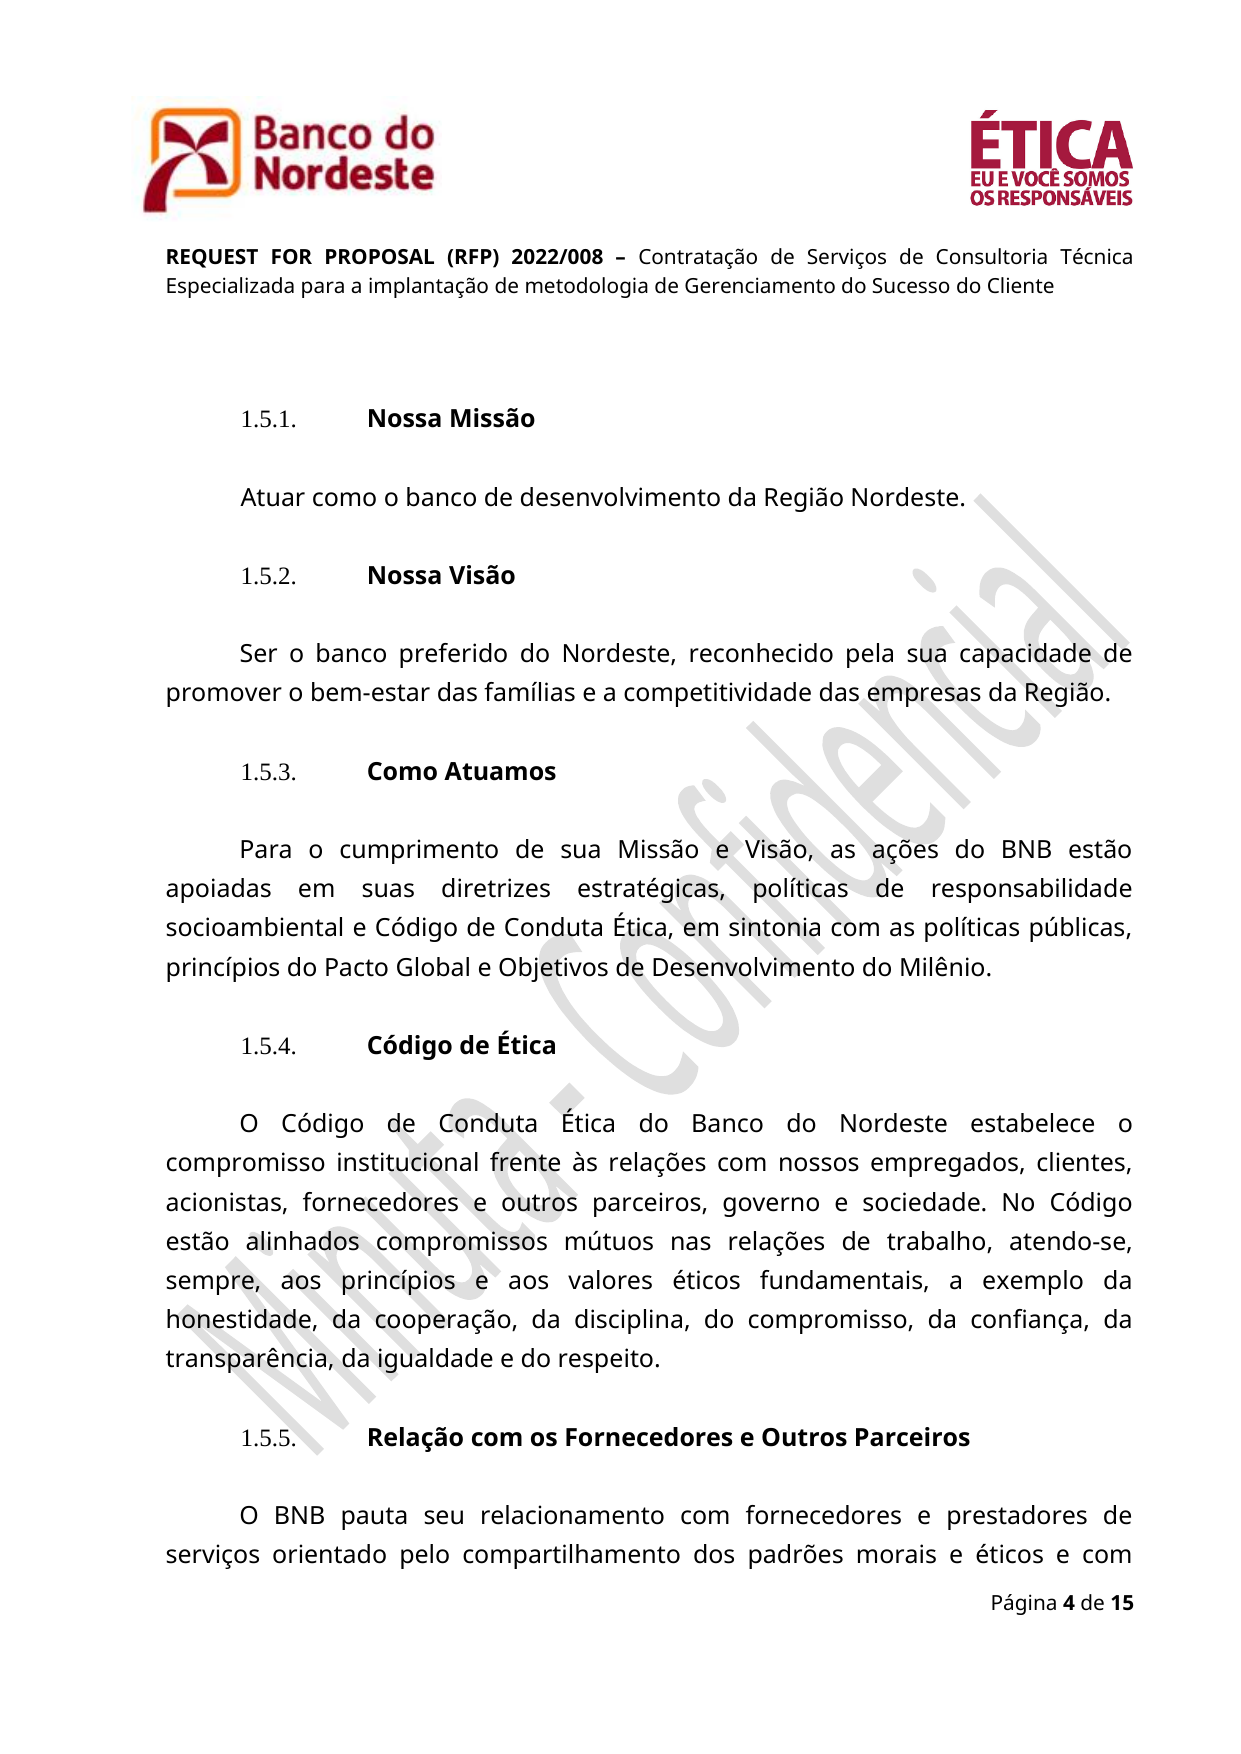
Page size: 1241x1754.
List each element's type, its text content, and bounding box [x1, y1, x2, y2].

list [839, 753, 880, 786]
text Para o cumprimento de sua Missão e Visão, as ações do BNB estão apoiadas em suas diretrizes estratégicas, políticas de responsabilidade socioambiental e Código de Conduta Ética, em sintonia com as políticas públicas, princípios do Pacto Global e Objetivos de Desenvolvimento do Milênio. [165, 832, 1134, 983]
text O BNB pauta seu relacionamento com fornecedores e prestadores de serviços orientado pelo compartilhamento dos padrões morais e éticos e com [165, 1497, 1134, 1571]
list Nossa Visão [240, 557, 1063, 592]
list [886, 753, 940, 787]
text Ser o banco preferido do Nordeste, reconhecido pela sua capacidade de promover o bem-estar das famílias e a competitividade das empresas da Região. [165, 636, 959, 709]
text O Código de Conduta Ética do Banco do Nordeste estabelece o compromisso institucional frente às relações com nossos empregados, clientes, acionistas, fornecedores e outros parceiros, governo e sociedade. No Código estão alinhados compromissos mútuos nas relações de trabalho, atendo-se, sempre, aos princípios e aos valores éticos fundamentais, a exemplo da honestidade, da cooperação, da disciplina, do compromisso, da confiança, da transparência, da igualdade e do respeito. [165, 1106, 1134, 1375]
text Atuar como o banco de desenvolvimento da Região Nordeste. [167, 479, 1134, 513]
text Ser o banco preferido do Nordeste, reconhecido pela sua capacidade de promover o bem-estar das famílias e a competitividade das empresas da Região. [940, 636, 1044, 709]
list Relação com os Fornecedores e Outros Parceiros [240, 1419, 313, 1453]
list Como Atuamos [240, 753, 800, 787]
list Código de Ética [240, 1027, 609, 1062]
list [787, 753, 843, 787]
text Ser o banco preferido do Nordeste, reconhecido pela sua capacidade de promover o bem-estar das famílias e a competitividade das empresas da Região. [1060, 636, 1134, 709]
list Relação com os Fornecedores e Outros Parceiros [296, 1419, 1134, 1453]
list [923, 753, 1134, 787]
list Nossa Missão [240, 401, 1134, 435]
list [591, 1027, 1134, 1062]
text Ser o banco preferido do Nordeste, reconhecido pela sua capacidade de promover o bem-estar das famílias e a competitividade das empresas da Região. [989, 636, 1064, 705]
list [1046, 557, 1134, 592]
